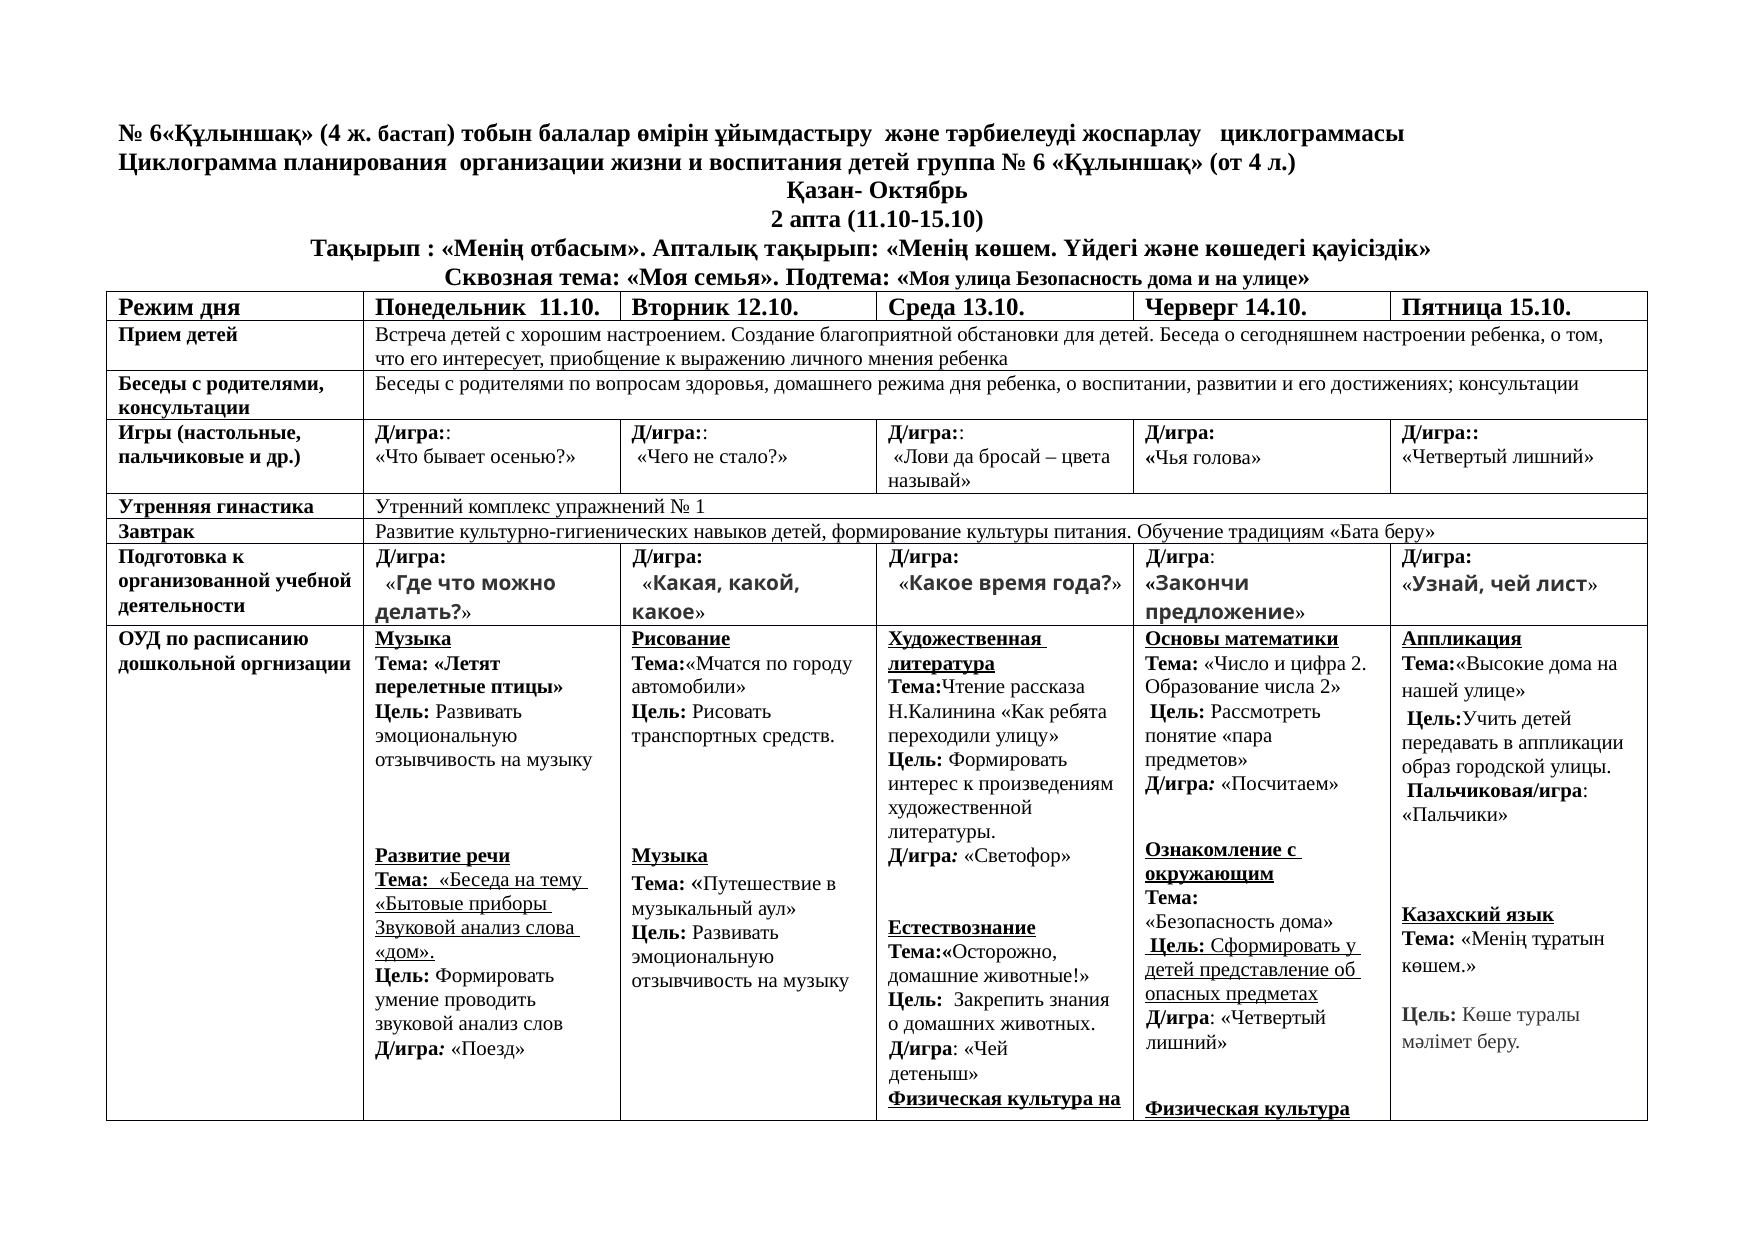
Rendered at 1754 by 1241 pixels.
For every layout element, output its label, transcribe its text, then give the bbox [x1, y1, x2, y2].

table_cell Д/игра: «Какая, какой, какое» [621, 544, 876, 625]
table_header Среда 13.10. [877, 292, 1133, 320]
table_cell Д/игра: «Какое время года?» [877, 544, 1133, 625]
table_cell Рисование Тема:«Мчатся по городу автомобили» Цель: Рисовать транспортных средств. Музыка Тема: «Путешествие в музыкальный аул» Цель: Развивать эмоциональную отзывчивость на музыку [621, 626, 876, 1120]
text 2 апта (11.10-15.10) [118, 204, 1636, 233]
table_header Вторник 12.10. [621, 292, 876, 320]
table_cell Беседы с родителями по вопросам здоровья, домашнего режима дня ребенка, о воспитании, развитии и его достижениях; консультации [364, 371, 1647, 419]
table_cell Д/игра:: «Четвертый лишний» [1391, 420, 1647, 493]
table_cell Д/игра: «Где что можно делать?» [364, 544, 620, 625]
table_cell Игры (настольные, пальчиковые и др.) [107, 420, 363, 493]
table_cell Развитие культурно-гигиенических навыков детей, формирование культуры питания. Обучение традициям «Бата беру» [364, 519, 1647, 543]
table_header Пятница 15.10. [1391, 292, 1647, 320]
table_header Черверг 14.10. [1134, 292, 1390, 320]
table_cell Подготовка к организованной учебной деятельности [107, 544, 363, 625]
table_cell Д/игра: «Чья голова» [1134, 420, 1390, 493]
table_cell Д/игра: «Закончи предложение» [1134, 544, 1390, 625]
table_cell Д/игра:: «Что бывает осенью?» [364, 420, 620, 493]
table_cell Д/игра: «Узнай, чей лист» [1391, 544, 1647, 625]
table_cell Встреча детей с хорошим настроением. Создание благоприятной обстановки для детей. Беседа о сегодняшнем настроении ребенка, о том, что его интересует, приобщение к выражению личного мнения ребенка [364, 321, 1647, 369]
table_cell Беседы с родителями, консультации [107, 371, 363, 419]
table_cell Музыка Тема: «Летят перелетные птицы» Цель: Развивать эмоциональную отзывчивость на музыку Развитие речи Тема: «Беседа на тему «Бытовые приборы Звуковой анализ слова «дом». Цель: Формировать умение проводить звуковой анализ слов Д/игра: «Поезд» [364, 626, 620, 1120]
text № 6«Құлыншақ» (4 ж. бастап) тобын балалар өмірін ұйымдастыру және тәрбиелеуді жоспарлау циклограммасы Циклограмма планирования организации жизни и воспитания детей группа № 6 «Құлыншақ» (от 4 л.) [118, 118, 1636, 176]
table_cell Основы математики Тема: «Число и цифра 2. Образование числа 2» Цель: Рассмотреть понятие «пара предметов» Д/игра: «Посчитаем» Ознакомление с окружающим Тема: «Безопасность дома» Цель: Сформировать у детей представление об опасных предметах Д/игра: «Четвертый лишний» Физическая культура [1134, 626, 1390, 1120]
table_cell Художественная литература Тема:Чтение рассказа Н.Калинина «Как ребята переходили улицу» Цель: Формировать интерес к произведениям художественной литературы. Д/игра: «Светофор» Естествознание Тема:«Осторожно, домашние животные!» Цель: Закрепить знания о домашних животных. Д/игра: «Чей детеныш» Физическая культура на [877, 626, 1133, 1120]
text Сквозная тема: «Моя семья». Подтема: «Моя улица Безопасность дома и на улице» [118, 262, 1636, 291]
table_cell Прием детей [107, 321, 363, 369]
table_header Понедельник 11.10. [364, 292, 620, 320]
table_cell Утренняя гинастика [107, 494, 363, 518]
table_cell ОУД по расписанию дошкольной оргнизации [107, 626, 363, 1120]
text Қазан- Октябрь [118, 176, 1636, 204]
table_cell Д/игра:: «Чего не стало?» [621, 420, 876, 493]
text Тақырып : «Менің отбасым». Апталық тақырып: «Менің көшем. Үйдегі және көшедегі қауісіздік» [118, 233, 1636, 262]
table_cell Д/игра:: «Лови да бросай – цвета называй» [877, 420, 1133, 493]
table_cell Завтрак [107, 519, 363, 543]
table_header Режим дня [107, 292, 363, 320]
table_cell Аппликация Тема:«Высокие дома на нашей улице» Цель:Учить детей передавать в аппликации образ городской улицы. Пальчиковая/игра: «Пальчики» Казахский язык Тема: «Менің тұратын көшем.» Цель: Көше туралы мәлімет беру. [1391, 626, 1647, 1120]
table_cell Утренний комплекс упражнений № 1 [364, 494, 1647, 518]
